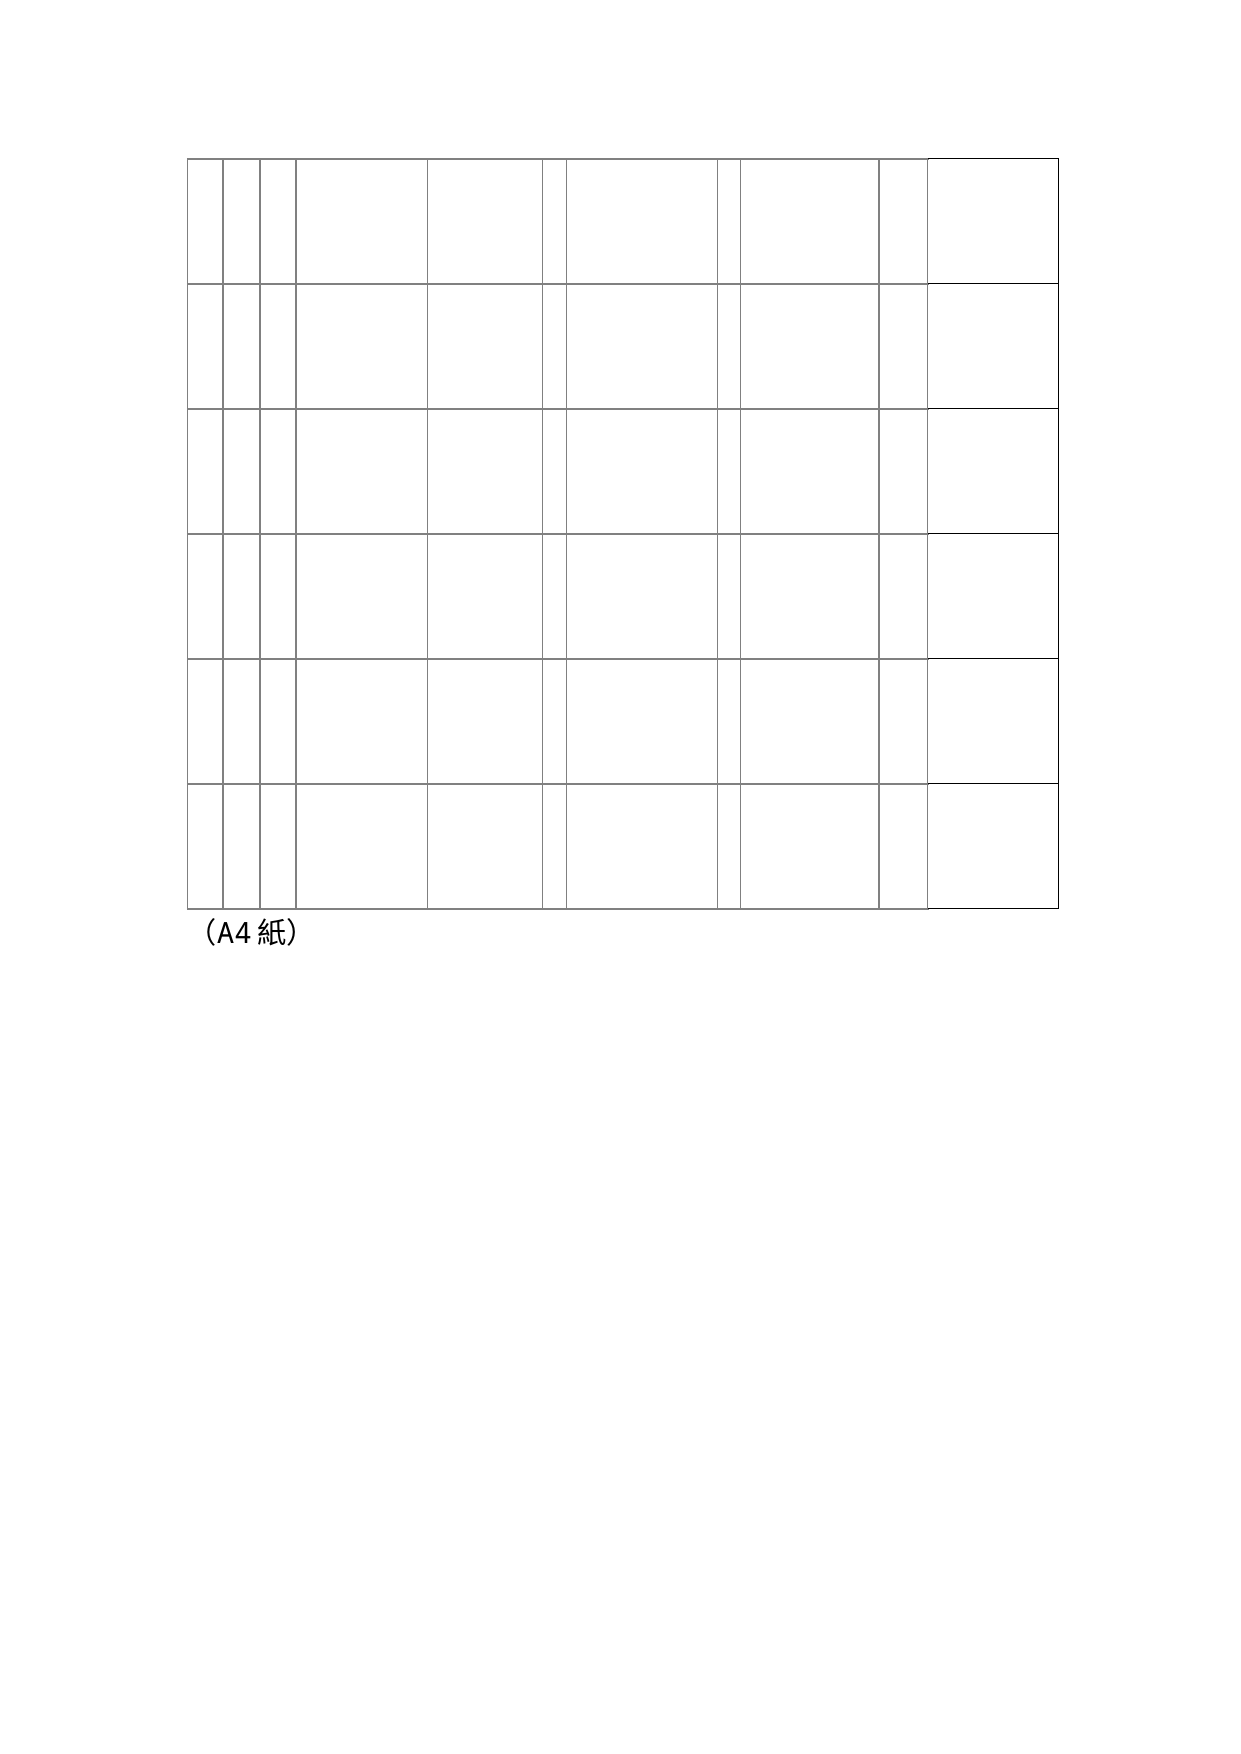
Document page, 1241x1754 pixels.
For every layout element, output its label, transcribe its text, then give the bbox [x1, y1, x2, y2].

table_cell [261, 285, 295, 408]
table_cell [297, 660, 427, 783]
table_cell [188, 285, 222, 408]
table_cell [543, 410, 566, 533]
table_cell [718, 285, 740, 408]
table_cell [224, 535, 259, 658]
table_cell [928, 534, 1058, 658]
table_cell [261, 410, 295, 533]
table_cell [567, 285, 717, 408]
table_cell [428, 160, 542, 283]
table_cell [297, 535, 427, 658]
table_cell [428, 535, 542, 658]
table_cell [188, 410, 222, 533]
table_cell [880, 160, 927, 283]
table_cell [567, 660, 717, 783]
table_cell [880, 660, 927, 783]
table_cell [543, 160, 566, 283]
text （A4紙） [187, 910, 1053, 952]
table_cell [928, 784, 1058, 908]
table_cell [224, 160, 259, 283]
table_cell [880, 285, 927, 408]
table_cell [741, 285, 878, 408]
table_cell [543, 785, 566, 908]
table_cell [261, 535, 295, 658]
table_cell [741, 660, 878, 783]
table_cell [224, 785, 259, 908]
table_cell [928, 659, 1058, 783]
table_cell [261, 160, 295, 283]
table_cell [543, 285, 566, 408]
table_cell [297, 285, 427, 408]
table_cell [428, 410, 542, 533]
table_cell [297, 785, 427, 908]
table_cell [428, 785, 542, 908]
table_cell [543, 535, 566, 658]
table_cell [718, 410, 740, 533]
table_cell [297, 410, 427, 533]
table_cell [880, 410, 927, 533]
table_cell [718, 785, 740, 908]
table_cell [928, 284, 1058, 408]
table_cell [718, 535, 740, 658]
table_cell [188, 660, 222, 783]
table_cell [297, 160, 427, 283]
table_cell [224, 410, 259, 533]
table_cell [741, 535, 878, 658]
table_cell [928, 409, 1058, 533]
table_cell [261, 785, 295, 908]
table_cell [188, 785, 222, 908]
table_cell [188, 160, 222, 283]
table_cell [718, 660, 740, 783]
table_cell [567, 785, 717, 908]
table_cell [224, 285, 259, 408]
table_cell [741, 410, 878, 533]
table_cell [224, 660, 259, 783]
table_cell [567, 535, 717, 658]
table_cell [567, 410, 717, 533]
table_cell [428, 285, 542, 408]
table_cell [543, 660, 566, 783]
table_cell [928, 159, 1058, 283]
table_cell [741, 160, 878, 283]
table_cell [428, 660, 542, 783]
table_cell [188, 535, 222, 658]
table_cell [741, 785, 878, 908]
table_cell [261, 660, 295, 783]
table_cell [718, 160, 740, 283]
table_cell [880, 785, 927, 908]
table_cell [567, 160, 717, 283]
table_cell [880, 535, 927, 658]
